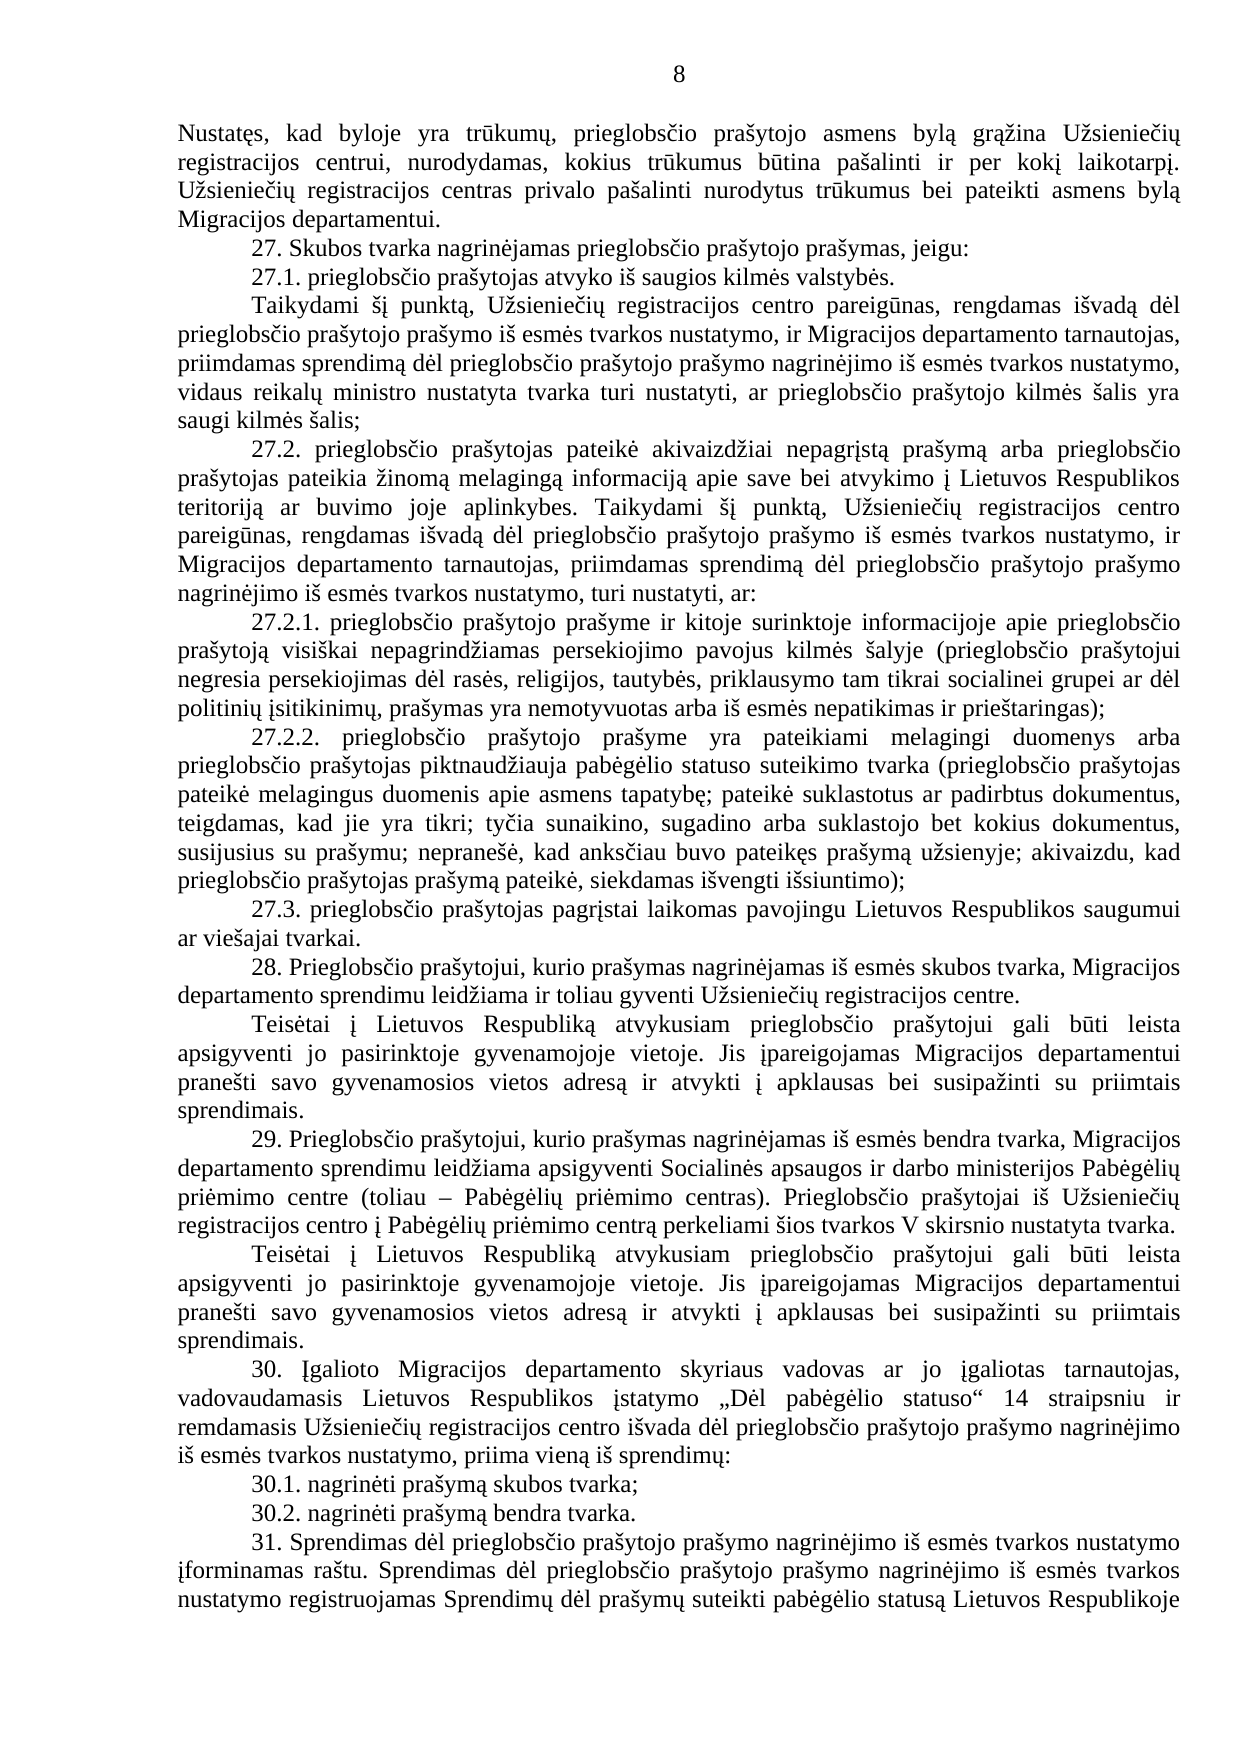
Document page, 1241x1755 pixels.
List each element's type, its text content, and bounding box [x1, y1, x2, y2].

text 27.2. prieglobsčio prašytojas pateikė akivaizdžiai nepagrįstą prašymą arba prieglobsčio prašytojas pateikia žinomą melagingą informaciją apie save bei atvykimo į Lietuvos Respublikos teritoriją ar buvimo joje aplinkybes. Taikydami šį punktą, Užsieniečių registracijos centro pareigūnas, rengdamas išvadą dėl prieglobsčio prašytojo prašymo iš esmės tvarkos nustatymo, ir Migracijos departamento tarnautojas, priimdamas sprendimą dėl prieglobsčio prašytojo prašymo nagrinėjimo iš esmės tvarkos nustatymo, turi nustatyti, ar: [177, 434, 1181, 607]
text 27.3. prieglobsčio prašytojas pagrįstai laikomas pavojingu Lietuvos Respublikos saugumui ar viešajai tvarkai. [177, 894, 1181, 952]
text 30.1. nagrinėti prašymą skubos tvarka; [177, 1469, 1181, 1498]
text 28. Prieglobsčio prašytojui, kurio prašymas nagrinėjamas iš esmės skubos tvarka, Migracijos departamento sprendimu leidžiama ir toliau gyventi Užsieniečių registracijos centre. [177, 952, 1181, 1009]
text Nustatęs, kad byloje yra trūkumų, prieglobsčio prašytojo asmens bylą grąžina Užsieniečių registracijos centrui, nurodydamas, kokius trūkumus būtina pašalinti ir per kokį laikotarpį. Užsieniečių registracijos centras privalo pašalinti nurodytus trūkumus bei pateikti asmens bylą Migracijos departamentui. [177, 118, 1181, 233]
text 27.1. prieglobsčio prašytojas atvyko iš saugios kilmės valstybės. [177, 262, 1181, 291]
text 31. Sprendimas dėl prieglobsčio prašytojo prašymo nagrinėjimo iš esmės tvarkos nustatymo įforminamas raštu. Sprendimas dėl prieglobsčio prašytojo prašymo nagrinėjimo iš esmės tvarkos nustatymo registruojamas Sprendimų dėl prašymų suteikti pabėgėlio statusą Lietuvos Respublikoje [177, 1527, 1181, 1613]
text 29. Prieglobsčio prašytojui, kurio prašymas nagrinėjamas iš esmės bendra tvarka, Migracijos departamento sprendimu leidžiama apsigyventi Socialinės apsaugos ir darbo ministerijos Pabėgėlių priėmimo centre (toliau – Pabėgėlių priėmimo centras). Prieglobsčio prašytojai iš Užsieniečių registracijos centro į Pabėgėlių priėmimo centrą perkeliami šios tvarkos V skirsnio nustatyta tvarka. [177, 1124, 1181, 1239]
text 27.2.2. prieglobsčio prašytojo prašyme yra pateikiami melagingi duomenys arba prieglobsčio prašytojas piktnaudžiauja pabėgėlio statuso suteikimo tvarka (prieglobsčio prašytojas pateikė melagingus duomenis apie asmens tapatybę; pateikė suklastotus ar padirbtus dokumentus, teigdamas, kad jie yra tikri; tyčia sunaikino, sugadino arba suklastojo bet kokius dokumentus, susijusius su prašymu; nepranešė, kad anksčiau buvo pateikęs prašymą užsienyje; akivaizdu, kad prieglobsčio prašytojas prašymą pateikė, siekdamas išvengti išsiuntimo); [177, 722, 1181, 894]
text 30.2. nagrinėti prašymą bendra tvarka. [177, 1498, 1181, 1527]
text Teisėtai į Lietuvos Respubliką atvykusiam prieglobsčio prašytojui gali būti leista apsigyventi jo pasirinktoje gyvenamojoje vietoje. Jis įpareigojamas Migracijos departamentui pranešti savo gyvenamosios vietos adresą ir atvykti į apklausas bei susipažinti su priimtais sprendimais. [177, 1239, 1181, 1354]
text Taikydami šį punktą, Užsieniečių registracijos centro pareigūnas, rengdamas išvadą dėl prieglobsčio prašytojo prašymo iš esmės tvarkos nustatymo, ir Migracijos departamento tarnautojas, priimdamas sprendimą dėl prieglobsčio prašytojo prašymo nagrinėjimo iš esmės tvarkos nustatymo, vidaus reikalų ministro nustatyta tvarka turi nustatyti, ar prieglobsčio prašytojo kilmės šalis yra saugi kilmės šalis; [177, 291, 1181, 434]
text 30. Įgalioto Migracijos departamento skyriaus vadovas ar jo įgaliotas tarnautojas, vadovaudamasis Lietuvos Respublikos įstatymo „Dėl pabėgėlio statuso“ 14 straipsniu ir remdamasis Užsieniečių registracijos centro išvada dėl prieglobsčio prašytojo prašymo nagrinėjimo iš esmės tvarkos nustatymo, priima vieną iš sprendimų: [177, 1354, 1181, 1469]
text 27. Skubos tvarka nagrinėjamas prieglobsčio prašytojo prašymas, jeigu: [177, 233, 1181, 262]
text 27.2.1. prieglobsčio prašytojo prašyme ir kitoje surinktoje informacijoje apie prieglobsčio prašytoją visiškai nepagrindžiamas persekiojimo pavojus kilmės šalyje (prieglobsčio prašytojui negresia persekiojimas dėl rasės, religijos, tautybės, priklausymo tam tikrai socialinei grupei ar dėl politinių įsitikinimų, prašymas yra nemotyvuotas arba iš esmės nepatikimas ir prieštaringas); [177, 607, 1181, 722]
text Teisėtai į Lietuvos Respubliką atvykusiam prieglobsčio prašytojui gali būti leista apsigyventi jo pasirinktoje gyvenamojoje vietoje. Jis įpareigojamas Migracijos departamentui pranešti savo gyvenamosios vietos adresą ir atvykti į apklausas bei susipažinti su priimtais sprendimais. [177, 1009, 1181, 1124]
